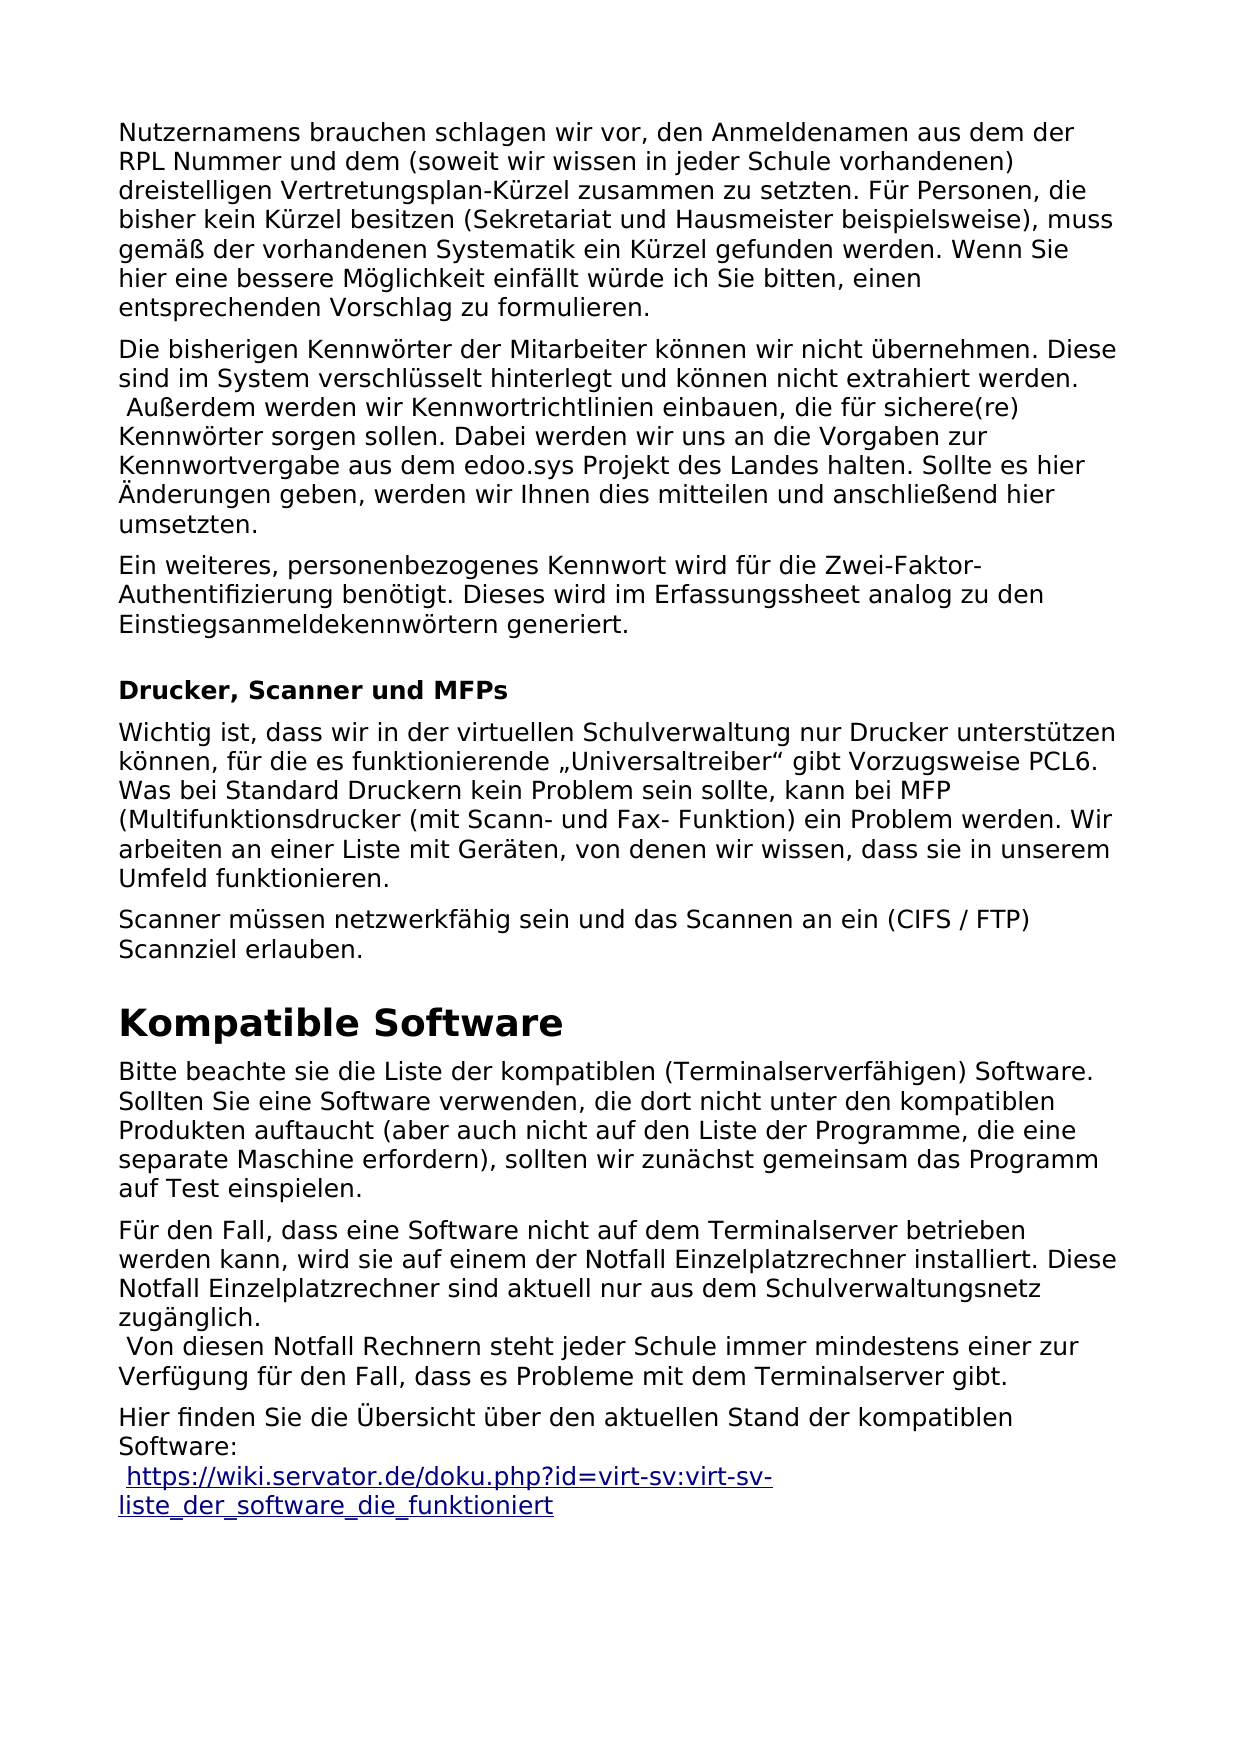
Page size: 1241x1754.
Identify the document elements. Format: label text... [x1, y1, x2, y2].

text Bitte beachte sie die Liste der kompatiblen (Terminalserverfähigen) Software. Sollten Sie eine Software verwenden, die dort nicht unter den kompatiblen Produkten auftaucht (aber auch nicht auf den Liste der Programme, die eine separate Maschine erfordern), sollten wir zunächst gemeinsam das Programm auf Test einspielen. [118, 1058, 1122, 1203]
text Die bisherigen Kennwörter der Mitarbeiter können wir nicht übernehmen. Diese sind im System verschlüsselt hinterlegt und können nicht extrahiert werden. Außerdem werden wir Kennwortrichtlinien einbauen, die für sichere(re) Kennwörter sorgen sollen. Dabei werden wir uns an die Vorgaben zur Kennwortvergabe aus dem edoo.sys Projekt des Landes halten. Sollte es hier Änderungen geben, werden wir Ihnen dies mitteilen und anschließend hier umsetzten. [118, 335, 1122, 539]
text Wichtig ist, dass wir in der virtuellen Schulverwaltung nur Drucker unterstützen können, für die es funktionierende „Universaltreiber“ gibt Vorzugsweise PCL6. Was bei Standard Druckern kein Problem sein sollte, kann bei MFP (Multifunktionsdrucker (mit Scann- und Fax- Funktion) ein Problem werden. Wir arbeiten an einer Liste mit Geräten, von denen wir wissen, dass sie in unserem Umfeld funktionieren. [118, 718, 1122, 893]
text Nutzernamens brauchen schlagen wir vor, den Anmeldenamen aus dem der RPL Nummer und dem (soweit wir wissen in jeder Schule vorhandenen) dreistelligen Vertretungsplan-Kürzel zusammen zu setzten. Für Personen, die bisher kein Kürzel besitzen (Sekretariat und Hausmeister beispielsweise), muss gemäß der vorhandenen Systematik ein Kürzel gefunden werden. Wenn Sie hier eine bessere Möglichkeit einfällt würde ich Sie bitten, einen entsprechenden Vorschlag zu formulieren. [118, 118, 1122, 322]
subtitle Drucker, Scanner und MFPs [118, 676, 1122, 706]
text Ein weiteres, personenbezogenes Kennwort wird für die Zwei-Faktor-Authentifizierung benötigt. Dieses wird im Erfassungssheet analog zu den Einstiegsanmeldekennwörtern generiert. [118, 551, 1122, 639]
text Für den Fall, dass eine Software nicht auf dem Terminalserver betrieben werden kann, wird sie auf einem der Notfall Einzelplatzrechner installiert. Diese Notfall Einzelplatzrechner sind aktuell nur aus dem Schulverwaltungsnetz zugänglich. Von diesen Notfall Rechnern steht jeder Schule immer mindestens einer zur Verfügung für den Fall, dass es Probleme mit dem Terminalserver gibt. [118, 1216, 1122, 1391]
text Scanner müssen netzwerkfähig sein und das Scannen an ein (CIFS / FTP) Scannziel erlauben. [118, 906, 1122, 964]
subtitle Kompatible Software [118, 1001, 1122, 1045]
text Hier finden Sie die Übersicht über den aktuellen Stand der kompatiblen Software: https://wiki.servator.de/doku.php?id=virt-sv:virt-sv-liste_der_software_die_funktioniert [118, 1403, 1122, 1520]
